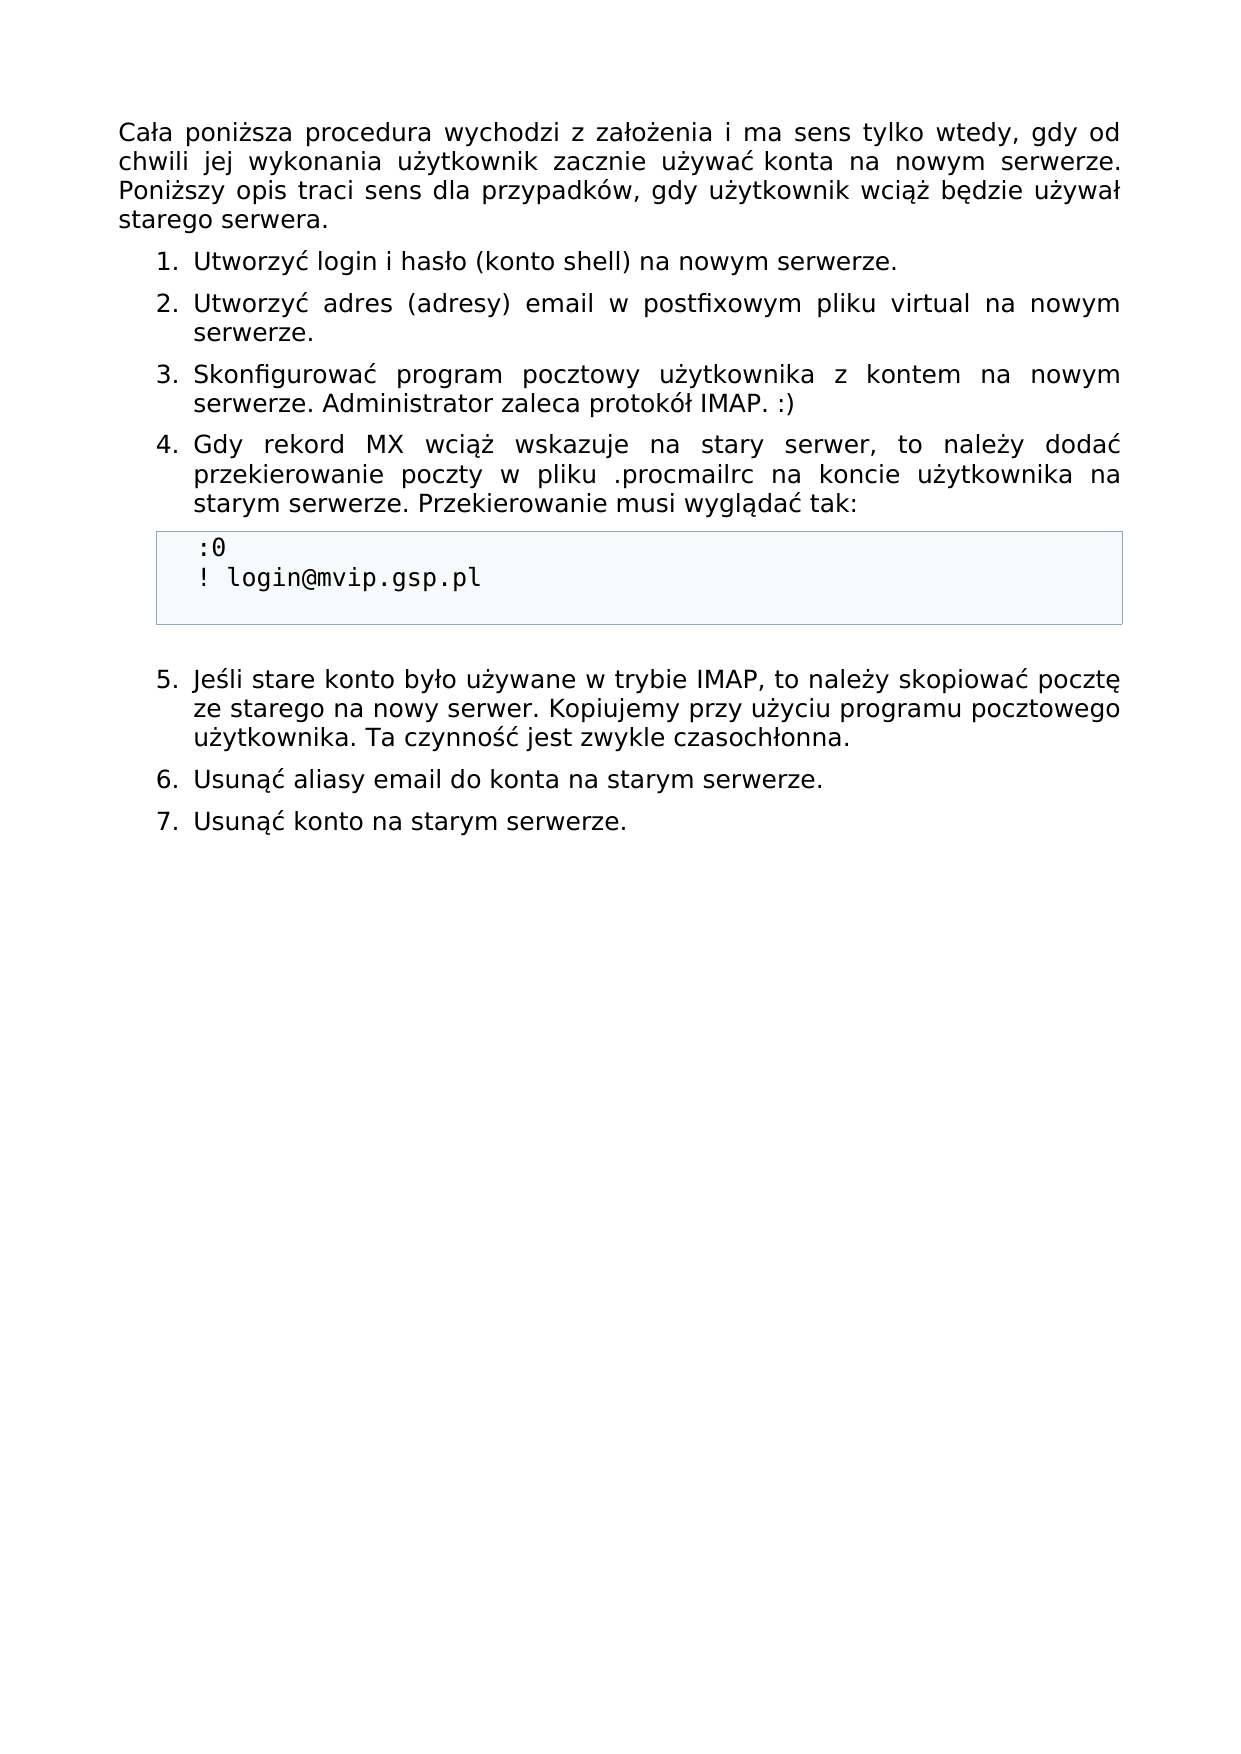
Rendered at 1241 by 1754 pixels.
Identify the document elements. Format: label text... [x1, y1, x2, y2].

text Cała poniższa procedura wychodzi z założenia i ma sens tylko wtedy, gdy od chwili jej wykonania użytkownik zacznie używać konta na nowym serwerze. Poniższy opis traci sens dla przypadków, gdy użytkownik wciąż będzie używał starego serwera. [118, 118, 1122, 235]
list Skonfigurować program pocztowy użytkownika z kontem na nowym serwerze. Administrator zaleca protokół IMAP. :) [156, 360, 1122, 418]
list Usunąć konto na starym serwerze. [156, 807, 1122, 836]
list Usunąć aliasy email do konta na starym serwerze. [156, 765, 1122, 794]
list Utworzyć login i hasło (konto shell) na nowym serwerze. [156, 247, 1122, 276]
list Gdy rekord MX wciąż wskazuje na stary serwer, to należy dodać przekierowanie poczty w pliku .procmailrc na koncie użytkownika na starym serwerze. Przekierowanie musi wyglądać tak: [156, 431, 1122, 518]
list Jeśli stare konto było używane w trybie IMAP, to należy skopiować pocztę ze starego na nowy serwer. Kopiujemy przy użyciu programu pocztowego użytkownika. Ta czynność jest zwykle czasochłonna. [156, 665, 1122, 753]
list :0 ! login@mvip.gsp.pl [157, 532, 1122, 624]
list Utworzyć adres (adresy) email w postfixowym pliku virtual na nowym serwerze. [156, 289, 1122, 347]
